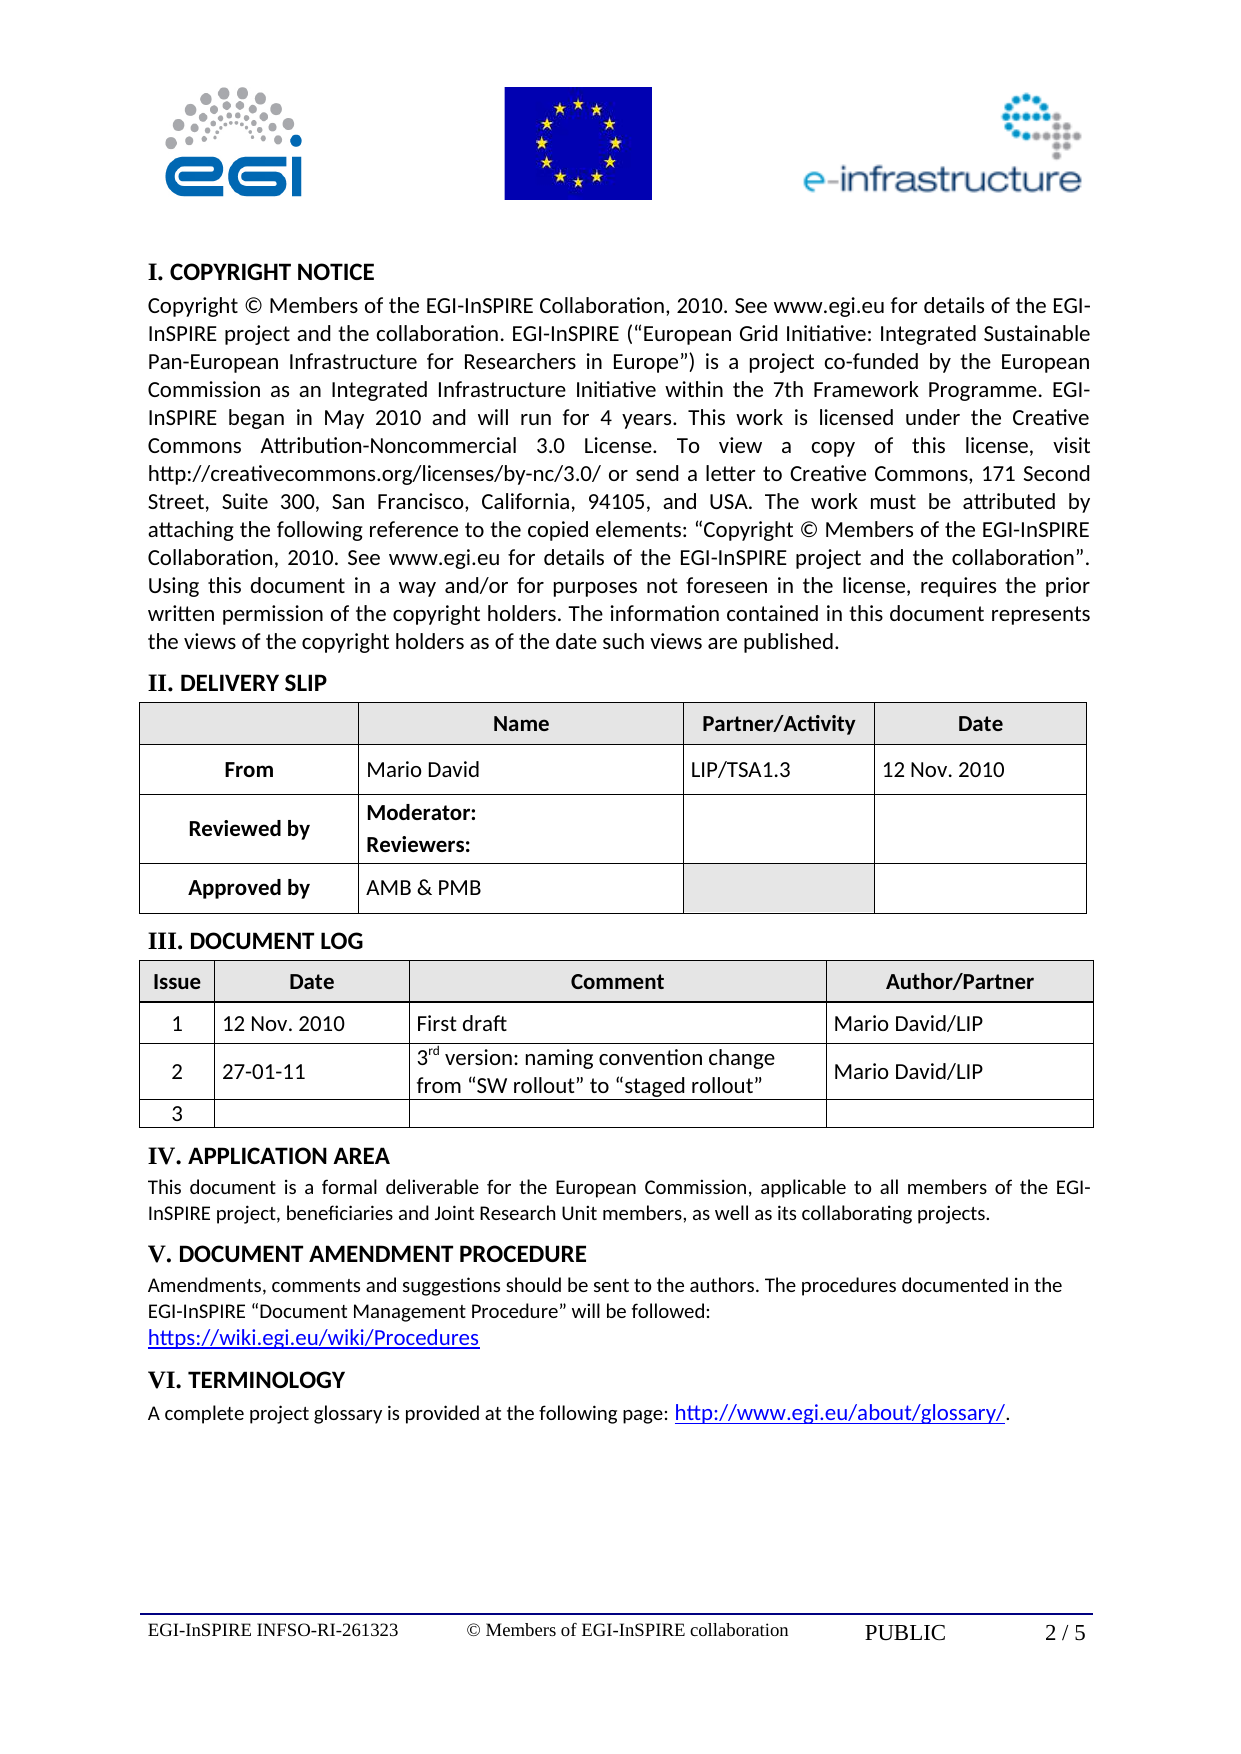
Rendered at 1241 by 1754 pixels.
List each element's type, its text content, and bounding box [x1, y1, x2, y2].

table_cell 2 [140, 1044, 214, 1099]
table_cell Mario David/LIP [827, 1003, 1093, 1043]
table_cell Mario David/LIP [827, 1044, 1093, 1099]
table_header [140, 703, 358, 744]
table_header Author/Partner [827, 961, 1093, 1001]
table_cell First draft [410, 1003, 826, 1043]
table_cell 3 [140, 1100, 214, 1127]
table_cell Moderator: Reviewers: [359, 795, 683, 862]
table_cell Reviewed by [140, 795, 358, 862]
list Document Log [148, 925, 1092, 956]
picture [797, 87, 1089, 200]
table_cell LIP/TSA1.3 [684, 745, 874, 794]
table_cell [827, 1100, 1093, 1127]
table_cell [684, 795, 874, 862]
picture [504, 87, 652, 200]
table_cell [875, 795, 1086, 862]
table_header Comment [410, 961, 826, 1001]
table_cell Mario David [359, 745, 683, 794]
list Terminology [148, 1364, 1092, 1394]
table_cell [875, 864, 1086, 912]
table_cell 12 Nov. 2010 [215, 1003, 409, 1043]
table_cell From [140, 745, 358, 794]
list Document amendment procedure [148, 1238, 1092, 1268]
list Delivery Slip [148, 668, 1092, 698]
table_cell [215, 1100, 409, 1127]
table_cell 12 Nov. 2010 [875, 745, 1086, 794]
table_cell 27-01-11 [215, 1044, 409, 1099]
table_header Partner/Activity [684, 703, 874, 744]
list Application area [148, 1140, 1092, 1170]
text A complete project glossary is provided at the following page: http://www.egi.eu/about/glossary/. [148, 1398, 1092, 1427]
table_cell [410, 1100, 826, 1127]
table_cell 1 [140, 1003, 214, 1043]
picture [164, 87, 303, 198]
table_cell [684, 864, 874, 912]
table_cell AMB & PMB [359, 864, 683, 912]
text This document is a formal deliverable for the European Commission, applicable to all members of the EGI-InSPIRE project, beneficiaries and Joint Research Unit members, as well as its collaborating projects. [148, 1174, 1092, 1225]
table_header Issue [140, 961, 214, 1001]
list Copyright notice [148, 256, 1092, 287]
table_cell Approved by [140, 864, 358, 912]
text Copyright © Members of the EGI-InSPIRE Collaboration, 2010. See www.egi.eu for details of the EGI-InSPIRE project and the collaboration. EGI-InSPIRE (“European Grid Initiative: Integrated Sustainable Pan-European Infrastructure for Researchers in Europe”) is a project co-funded by the European Commission as an Integrated Infrastructure Initiative within the 7th Framework Programme. EGI-InSPIRE began in May 2010 and will run for 4 years. This work is licensed under the Creative Commons Attribution-Noncommercial 3.0 License. To view a copy of this license, visit http://creativecommons.org/licenses/by-nc/3.0/ or send a letter to Creative Commons, 171 Second Street, Suite 300, San Francisco, California, 94105, and USA. The work must be attributed by attaching the following reference to the copied elements: “Copyright © Members of the EGI-InSPIRE Collaboration, 2010. See www.egi.eu for details of the EGI-InSPIRE project and the collaboration”. Using this document in a way and/or for purposes not foreseen in the license, requires the prior written permission of the copyright holders. The information contained in this document represents the views of the copyright holders as of the date such views are published. [148, 291, 1092, 655]
table_header Name [359, 703, 683, 744]
table_cell 3rd version: naming convention change from “SW rollout” to “staged rollout” [410, 1044, 826, 1099]
table_header Date [215, 961, 409, 1001]
text Amendments, comments and suggestions should be sent to the authors. The procedures documented in the EGI-InSPIRE “Document Management Procedure” will be followed: https://wiki.egi.eu/wiki/Procedures [148, 1272, 1092, 1351]
table_header Date [875, 703, 1086, 744]
